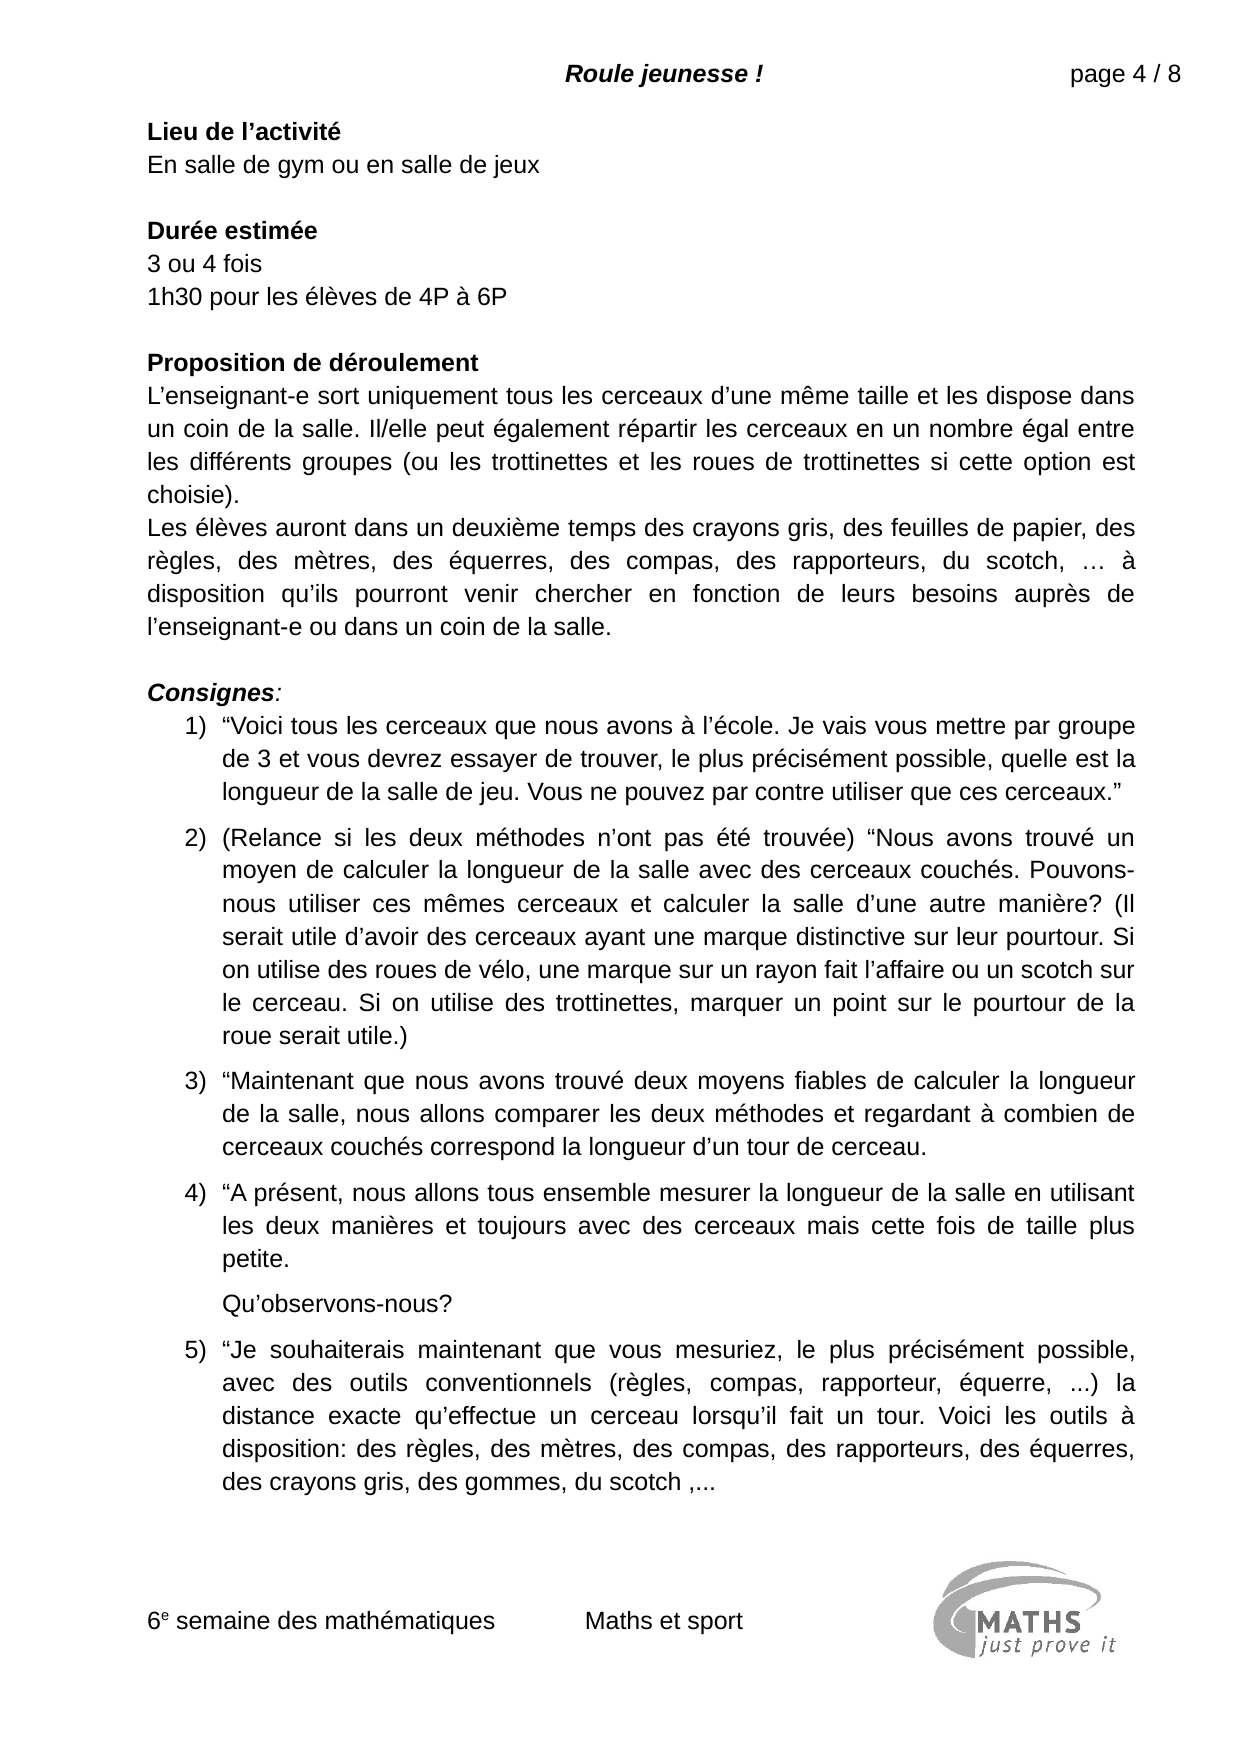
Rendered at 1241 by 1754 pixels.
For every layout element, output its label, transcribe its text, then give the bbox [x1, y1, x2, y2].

text Consignes: [147, 678, 1137, 707]
text 1h30 pour les élèves de 4P à 6P [147, 282, 1137, 310]
list Qu’observons-nous? [222, 1289, 1137, 1318]
list “Maintenant que nous avons trouvé deux moyens fiables de calculer la longueur de la salle, nous allons comparer les deux méthodes et regardant à combien de cerceaux couchés correspond la longueur d’un tour de cerceau. [184, 1066, 1137, 1161]
text Proposition de déroulement [147, 348, 1137, 376]
text Lieu de l’activité [147, 117, 1137, 145]
text Durée estimée [147, 216, 1137, 244]
list “Voici tous les cerceaux que nous avons à l’école. Je vais vous mettre par groupe de 3 et vous devrez essayer de trouver, le plus précisément possible, quelle est la longueur de la salle de jeu. Vous ne pouvez par contre utiliser que ces cerceaux.” [184, 711, 1137, 806]
text En salle de gym ou en salle de jeux [147, 149, 1137, 178]
picture [921, 1546, 1138, 1676]
list (Relance si les deux méthodes n’ont pas été trouvée) “Nous avons trouvé un moyen de calculer la longueur de la salle avec des cerceaux couchés. Pouvons-nous utiliser ces mêmes cerceaux et calculer la salle d’une autre manière? (Il serait utile d’avoir des cerceaux ayant une marque distinctive sur leur pourtour. Si on utilise des roues de vélo, une marque sur un rayon fait l’affaire ou un scotch sur le cerceau. Si on utilise des trottinettes, marquer un point sur le pourtour de la roue serait utile.) [184, 822, 1137, 1049]
text 3 ou 4 fois [147, 249, 1137, 277]
text L’enseignant-e sort uniquement tous les cerceaux d’une même taille et les dispose dans un coin de la salle. Il/elle peut également répartir les cerceaux en un nombre égal entre les différents groupes (ou les trottinettes et les roues de trottinettes si cette option est choisie). [147, 381, 1137, 508]
list “A présent, nous allons tous ensemble mesurer la longueur de la salle en utilisant les deux manières et toujours avec des cerceaux mais cette fois de taille plus petite. [184, 1178, 1137, 1272]
text Les élèves auront dans un deuxième temps des crayons gris, des feuilles de papier, des règles, des mètres, des équerres, des compas, des rapporteurs, du scotch, … à disposition qu’ils pourront venir chercher en fonction de leurs besoins auprès de l’enseignant-e ou dans un coin de la salle. [147, 513, 1137, 641]
list “Je souhaiterais maintenant que vous mesuriez, le plus précisément possible, avec des outils conventionnels (règles, compas, rapporteur, équerre, ...) la distance exacte qu’effectue un cerceau lorsqu’il fait un tour. Voici les outils à disposition: des règles, des mètres, des compas, des rapporteurs, des équerres, des crayons gris, des gommes, du scotch ,... [184, 1335, 1137, 1496]
